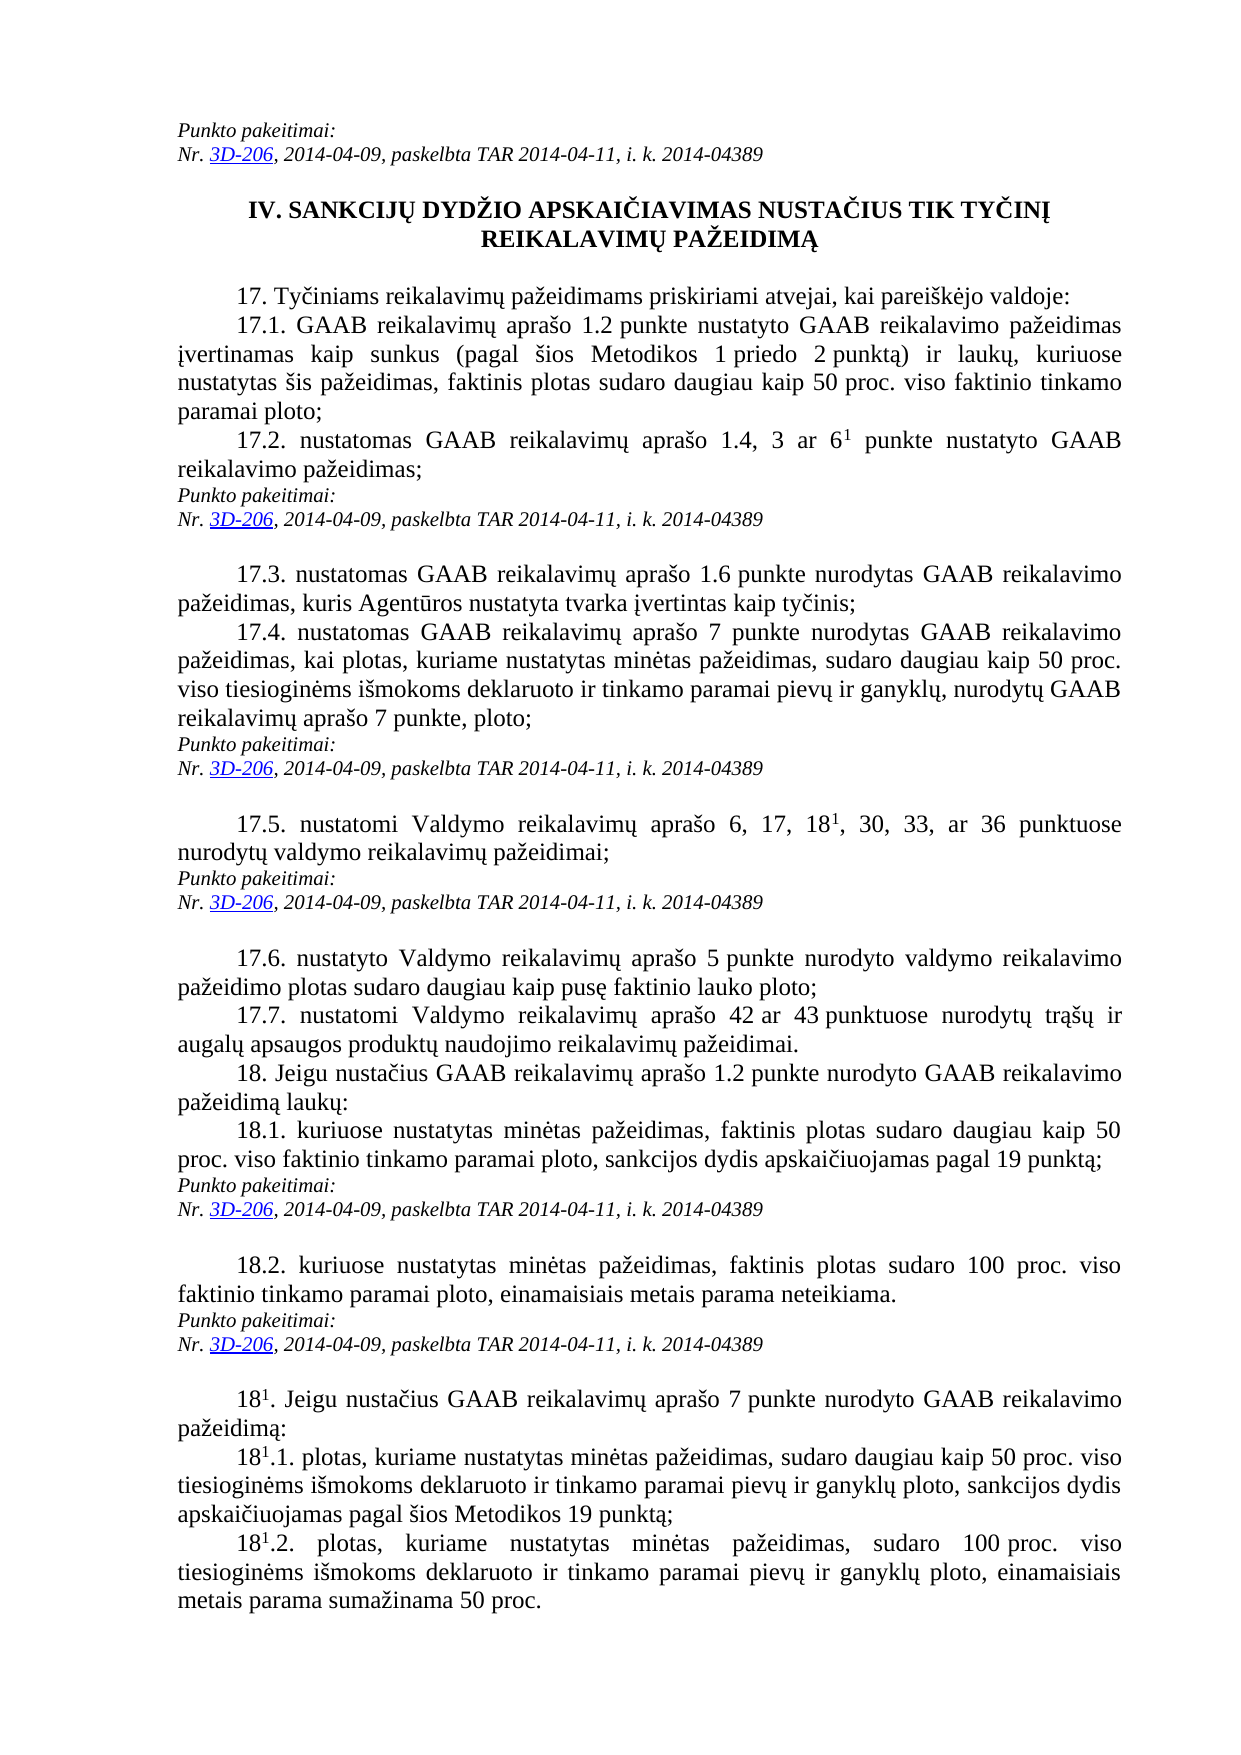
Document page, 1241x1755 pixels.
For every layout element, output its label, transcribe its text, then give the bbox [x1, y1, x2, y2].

text 17.5. nustatomi Valdymo reikalavimų aprašo 6, 17, 181, 30, 33, ar 36 punktuose nurodytų valdymo reikalavimų pažeidimai; [177, 809, 1122, 866]
text 17. Tyčiniams reikalavimų pažeidimams priskiriami atvejai, kai pareiškėjo valdoje: [177, 281, 1122, 310]
text Punkto pakeitimai: [177, 118, 1122, 142]
text Nr. 3D-206, 2014-04-09, paskelbta TAR 2014-04-11, i. k. 2014-04389 [177, 890, 1122, 914]
text Punkto pakeitimai: [177, 1307, 1122, 1332]
text Nr. 3D-206, 2014-04-09, paskelbta TAR 2014-04-11, i. k. 2014-04389 [177, 756, 1122, 780]
text Nr. 3D-206, 2014-04-09, paskelbta TAR 2014-04-11, i. k. 2014-04389 [177, 1197, 1122, 1221]
text 17.3. nustatomas GAAB reikalavimų aprašo 1.6 punkte nurodytas GAAB reikalavimo pažeidimas, kuris Agentūros nustatyta tvarka įvertintas kaip tyčinis; [177, 559, 1122, 617]
text 181. Jeigu nustačius GAAB reikalavimų aprašo 7 punkte nurodyto GAAB reikalavimo pažeidimą: [177, 1384, 1122, 1442]
text Punkto pakeitimai: [177, 732, 1122, 756]
text Nr. 3D-206, 2014-04-09, paskelbta TAR 2014-04-11, i. k. 2014-04389 [177, 507, 1122, 531]
text 181.2. plotas, kuriame nustatytas minėtas pažeidimas, sudaro 100 proc. viso tiesioginėms išmokoms deklaruoto ir tinkamo paramai pievų ir ganyklų ploto, einamaisiais metais parama sumažinama 50 proc. [177, 1528, 1122, 1614]
text 18. Jeigu nustačius GAAB reikalavimų aprašo 1.2 punkte nurodyto GAAB reikalavimo pažeidimą laukų: [177, 1058, 1122, 1116]
text Nr. 3D-206, 2014-04-09, paskelbta TAR 2014-04-11, i. k. 2014-04389 [177, 1332, 1122, 1356]
text 17.7. nustatomi Valdymo reikalavimų aprašo 42 ar 43 punktuose nurodytų trąšų ir augalų apsaugos produktų naudojimo reikalavimų pažeidimai. [177, 1001, 1122, 1058]
text Nr. 3D-206, 2014-04-09, paskelbta TAR 2014-04-11, i. k. 2014-04389 [177, 142, 1122, 166]
text Punkto pakeitimai: [177, 482, 1122, 507]
text Punkto pakeitimai: [177, 866, 1122, 890]
text 17.1. GAAB reikalavimų aprašo 1.2 punkte nustatyto GAAB reikalavimo pažeidimas įvertinamas kaip sunkus (pagal šios Metodikos 1 priedo 2 punktą) ir laukų, kuriuose nustatytas šis pažeidimas, faktinis plotas sudaro daugiau kaip 50 proc. viso faktinio tinkamo paramai ploto; [177, 310, 1122, 425]
text 18.1. kuriuose nustatytas minėtas pažeidimas, faktinis plotas sudaro daugiau kaip 50 proc. viso faktinio tinkamo paramai ploto, sankcijos dydis apskaičiuojamas pagal 19 punktą; [177, 1116, 1122, 1173]
text 18.2. kuriuose nustatytas minėtas pažeidimas, faktinis plotas sudaro 100 proc. viso faktinio tinkamo paramai ploto, einamaisiais metais parama neteikiama. [177, 1250, 1122, 1307]
text Iv. SANKCIJŲ dydžio APSKAIČIAVIMAS NUSTAČIUS TIK tyčinį REIKALAVIMŲ PAŽEIDIMą [177, 195, 1122, 252]
text 17.4. nustatomas GAAB reikalavimų aprašo 7 punkte nurodytas GAAB reikalavimo pažeidimas, kai plotas, kuriame nustatytas minėtas pažeidimas, sudaro daugiau kaip 50 proc. viso tiesioginėms išmokoms deklaruoto ir tinkamo paramai pievų ir ganyklų, nurodytų GAAB reikalavimų aprašo 7 punkte, ploto; [177, 617, 1122, 732]
text 17.6. nustatyto Valdymo reikalavimų aprašo 5 punkte nurodyto valdymo reikalavimo pažeidimo plotas sudaro daugiau kaip pusę faktinio lauko ploto; [177, 943, 1122, 1001]
text 17.2. nustatomas GAAB reikalavimų aprašo 1.4, 3 ar 61 punkte nustatyto GAAB reikalavimo pažeidimas; [177, 425, 1122, 482]
text 181.1. plotas, kuriame nustatytas minėtas pažeidimas, sudaro daugiau kaip 50 proc. viso tiesioginėms išmokoms deklaruoto ir tinkamo paramai pievų ir ganyklų ploto, sankcijos dydis apskaičiuojamas pagal šios Metodikos 19 punktą; [177, 1442, 1122, 1528]
text Punkto pakeitimai: [177, 1173, 1122, 1197]
